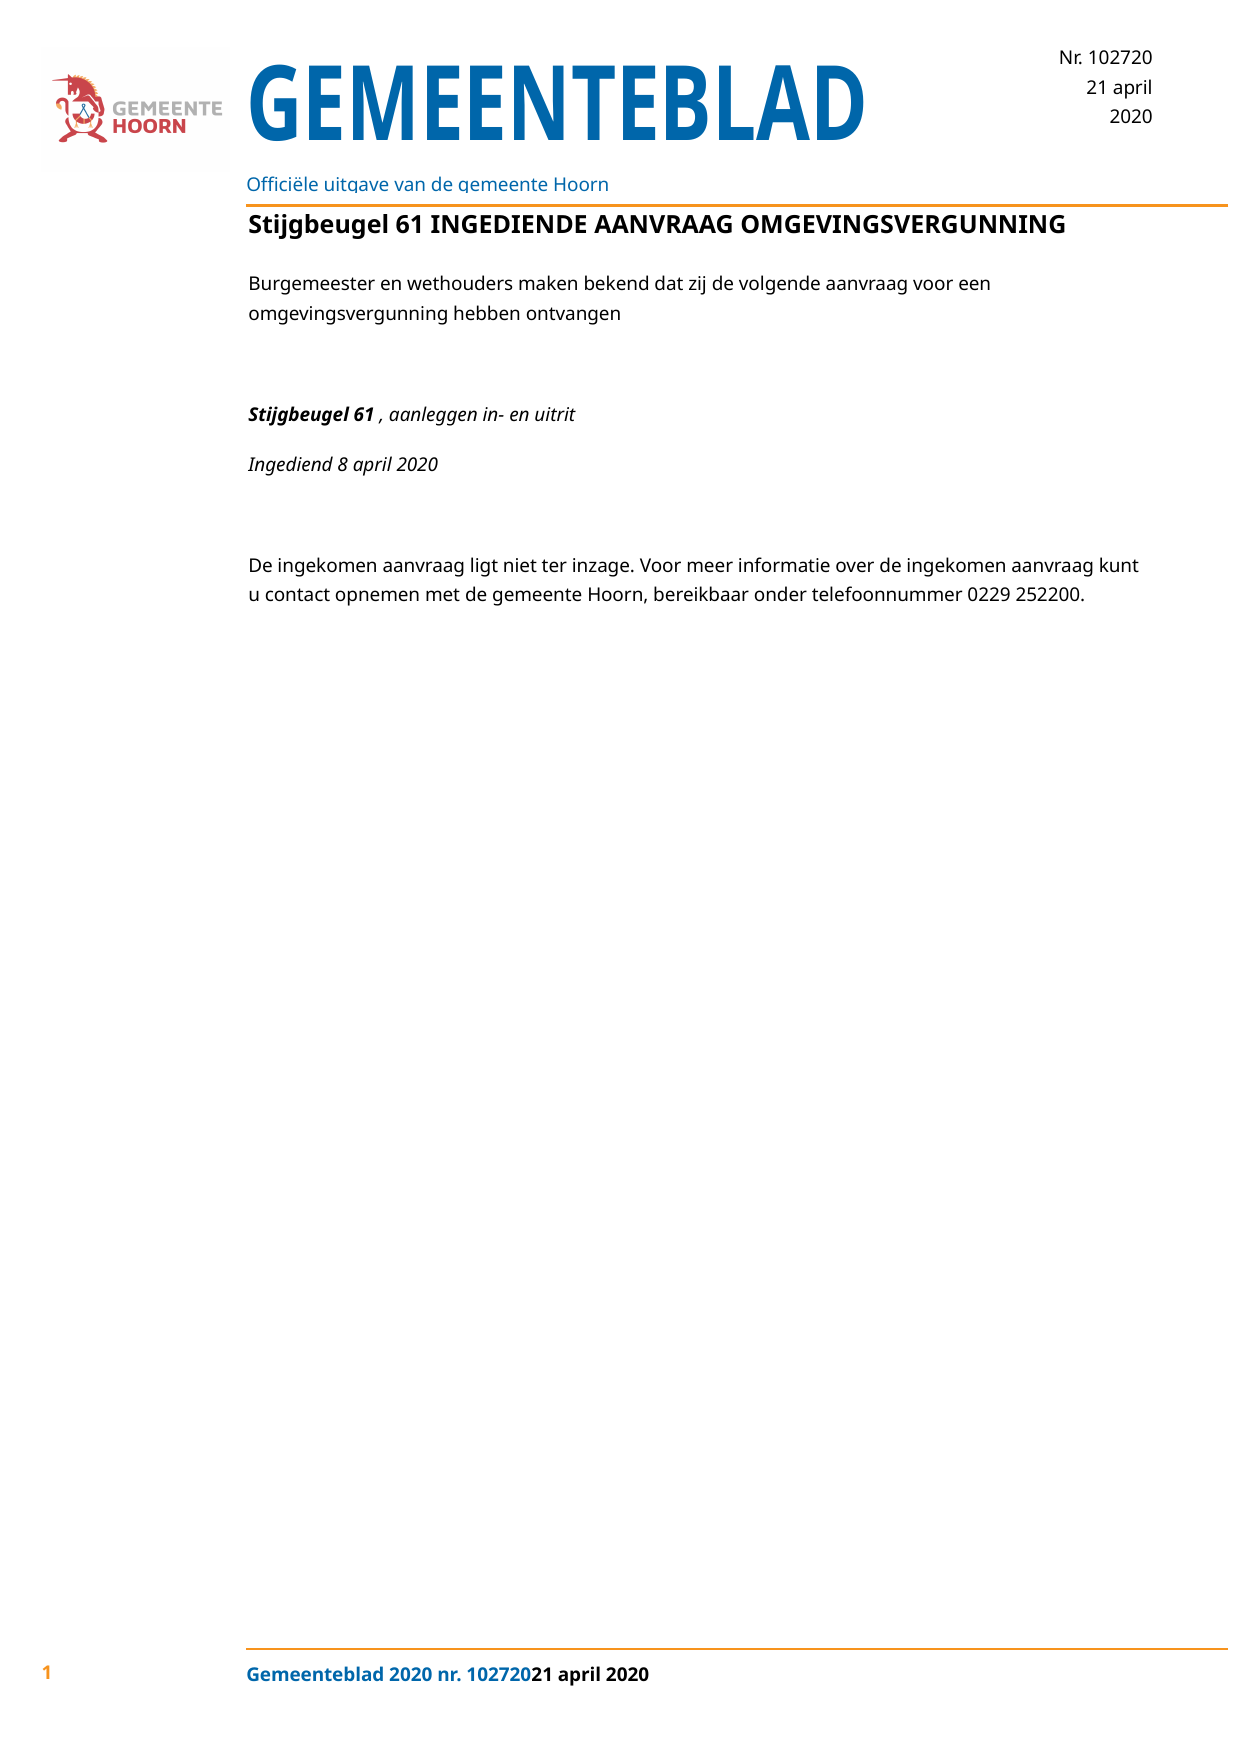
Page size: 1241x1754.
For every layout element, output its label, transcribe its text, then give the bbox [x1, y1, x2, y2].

picture [41, 47, 231, 172]
text Stijgbeugel 61 INGEDIENDE AANVRAAG OMGEVINGSVERGUNNING [248, 207, 1152, 241]
text Burgemeester en wethouders maken bekend dat zij de volgende aanvraag voor een omgevingsvergunning hebben ontvangen [248, 270, 1152, 326]
text Stijgbeugel 61 , aanleggen in- en uitrit [248, 401, 1152, 426]
text De ingekomen aanvraag ligt niet ter inzage. Voor meer informatie over de ingekomen aanvraag kunt u contact opnemen met de gemeente Hoorn, bereikbaar onder telefoonnummer 0229 252200. [248, 552, 1152, 607]
text Ingediend 8 april 2020 [248, 451, 1152, 477]
